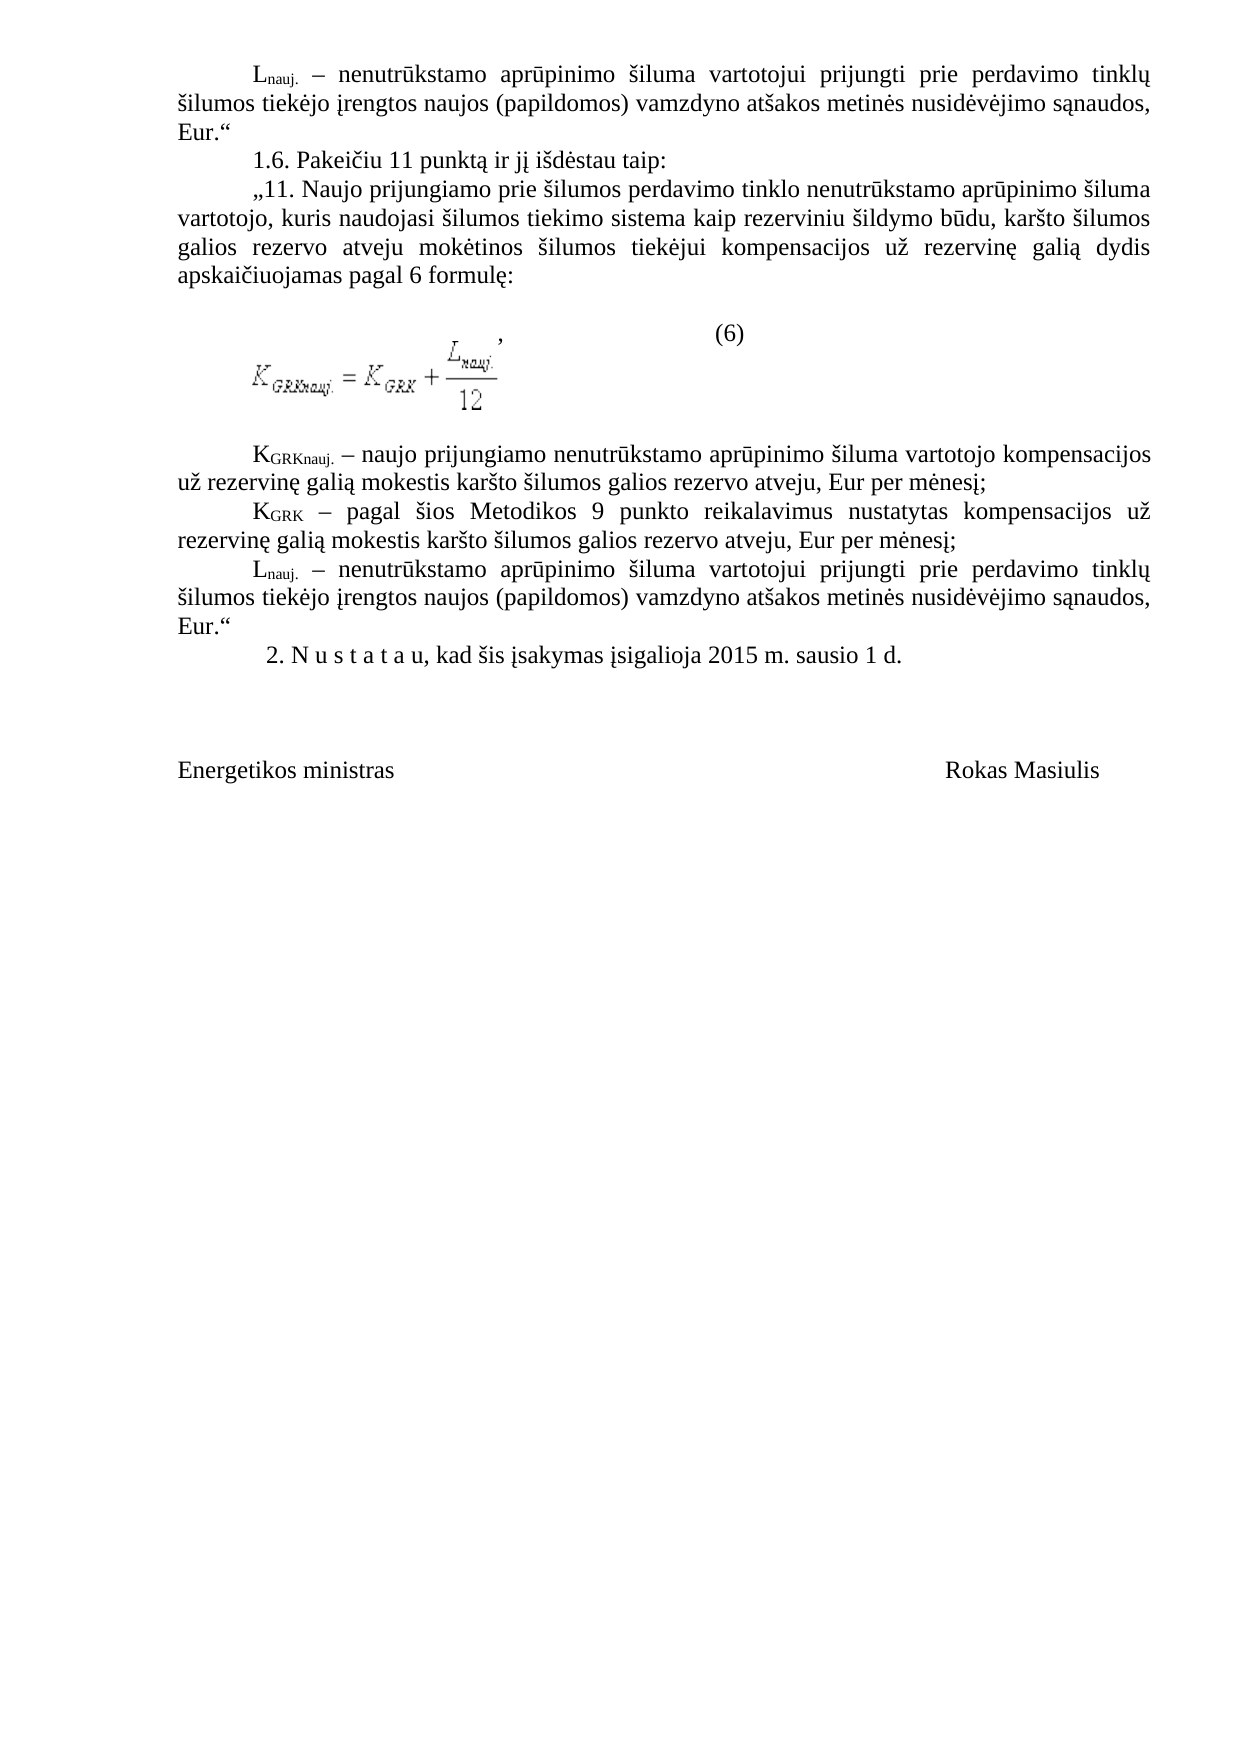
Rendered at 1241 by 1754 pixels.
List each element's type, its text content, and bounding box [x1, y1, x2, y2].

text KGRK – pagal šios Metodikos 9 punkto reikalavimus nustatytas kompensacijos už rezervinę galią mokestis karšto šilumos galios rezervo atveju, Eur per mėnesį; [177, 496, 1152, 554]
text „11. Naujo prijungiamo prie šilumos perdavimo tinklo nenutrūkstamo aprūpinimo šiluma vartotojo, kuris naudojasi šilumos tiekimo sistema kaip rezerviniu šildymo būdu, karšto šilumos galios rezervo atveju mokėtinos šilumos tiekėjui kompensacijos už rezervinę galią dydis apskaičiuojamas pagal 6 formulę: [177, 174, 1152, 289]
text 2. N u s t a t a u, kad šis įsakymas įsigalioja 2015 m. sausio 1 d. [177, 640, 1152, 669]
text Lnauj. – nenutrūkstamo aprūpinimo šiluma vartotojui prijungti prie perdavimo tinklų šilumos tiekėjo įrengtos naujos (papildomos) vamzdyno atšakos metinės nusidėvėjimo sąnaudos, Eur.“ [177, 554, 1152, 640]
text Energetikos ministras Rokas Masiulis [177, 755, 1152, 784]
text Lnauj. – nenutrūkstamo aprūpinimo šiluma vartotojui prijungti prie perdavimo tinklų šilumos tiekėjo įrengtos naujos (papildomos) vamzdyno atšakos metinės nusidėvėjimo sąnaudos, Eur.“ [177, 59, 1152, 145]
text , (6) [177, 318, 1152, 410]
text 1.6. Pakeičiu 11 punktą ir jį išdėstau taip: [177, 145, 1152, 174]
text KGRKnauj. – naujo prijungiamo nenutrūkstamo aprūpinimo šiluma vartotojo kompensacijos už rezervinę galią mokestis karšto šilumos galios rezervo atveju, Eur per mėnesį; [177, 439, 1152, 496]
